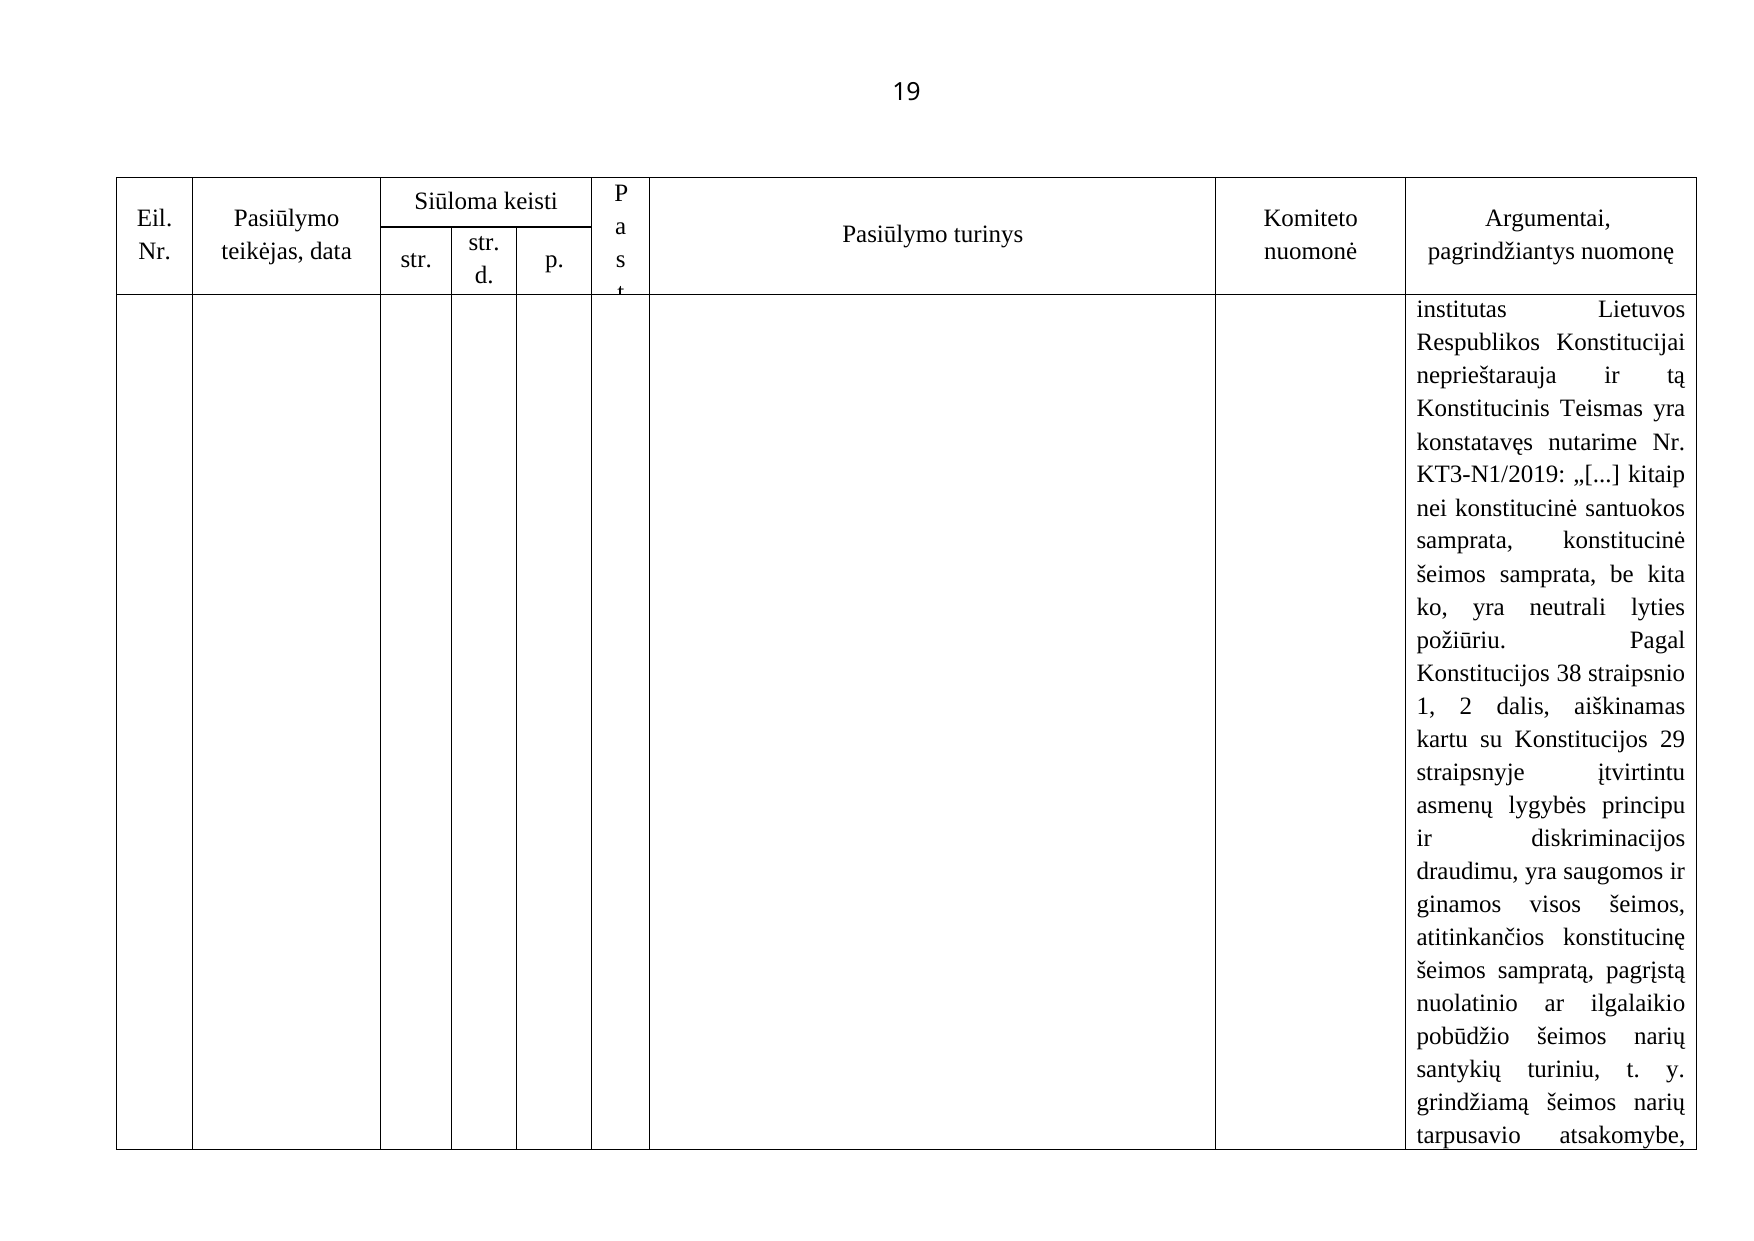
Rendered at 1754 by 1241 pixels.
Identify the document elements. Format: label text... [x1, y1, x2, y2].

table_header Pasiūlymo teikėjas, data [193, 178, 380, 293]
table_cell str. d. [452, 228, 516, 293]
table_cell [517, 295, 591, 1149]
table_cell [381, 295, 451, 1149]
table_cell [193, 295, 380, 1149]
table_header Pastabos [592, 178, 649, 293]
table_header Eil. Nr. [117, 178, 192, 293]
table_header Pasiūlymo turinys [650, 178, 1215, 293]
table_header Siūloma keisti [381, 178, 591, 226]
table_cell [117, 295, 192, 1149]
table_cell str. [381, 228, 451, 293]
table_header Argumentai, pagrindžiantys nuomonę [1406, 178, 1696, 293]
table_cell [452, 295, 516, 1149]
table_cell p. [517, 228, 591, 293]
table_cell [592, 295, 649, 1149]
table_cell [1216, 295, 1405, 1149]
table_header Komiteto nuomonė [1216, 178, 1405, 293]
table_cell [650, 295, 1215, 1149]
table_cell institutas Lietuvos Respublikos Konstitucijai neprieštarauja ir tą Konstitucinis Teismas yra konstatavęs nutarime Nr. KT3-N1/2019: „[...] kitaip nei konstitucinė santuokos samprata, konstitucinė šeimos samprata, be kita ko, yra neutrali lyties požiūriu. Pagal Konstitucijos 38 straipsnio 1, 2 dalis, aiškinamas kartu su Konstitucijos 29 straipsnyje įtvirtintu asmenų lygybės principu ir diskriminacijos draudimu, yra saugomos ir ginamos visos šeimos, atitinkančios konstitucinę šeimos sampratą, pagrįstą nuolatinio ar ilgalaikio pobūdžio šeimos narių santykių turiniu, t. y. grindžiamą šeimos narių tarpusavio atsakomybe, [1406, 295, 1696, 1149]
